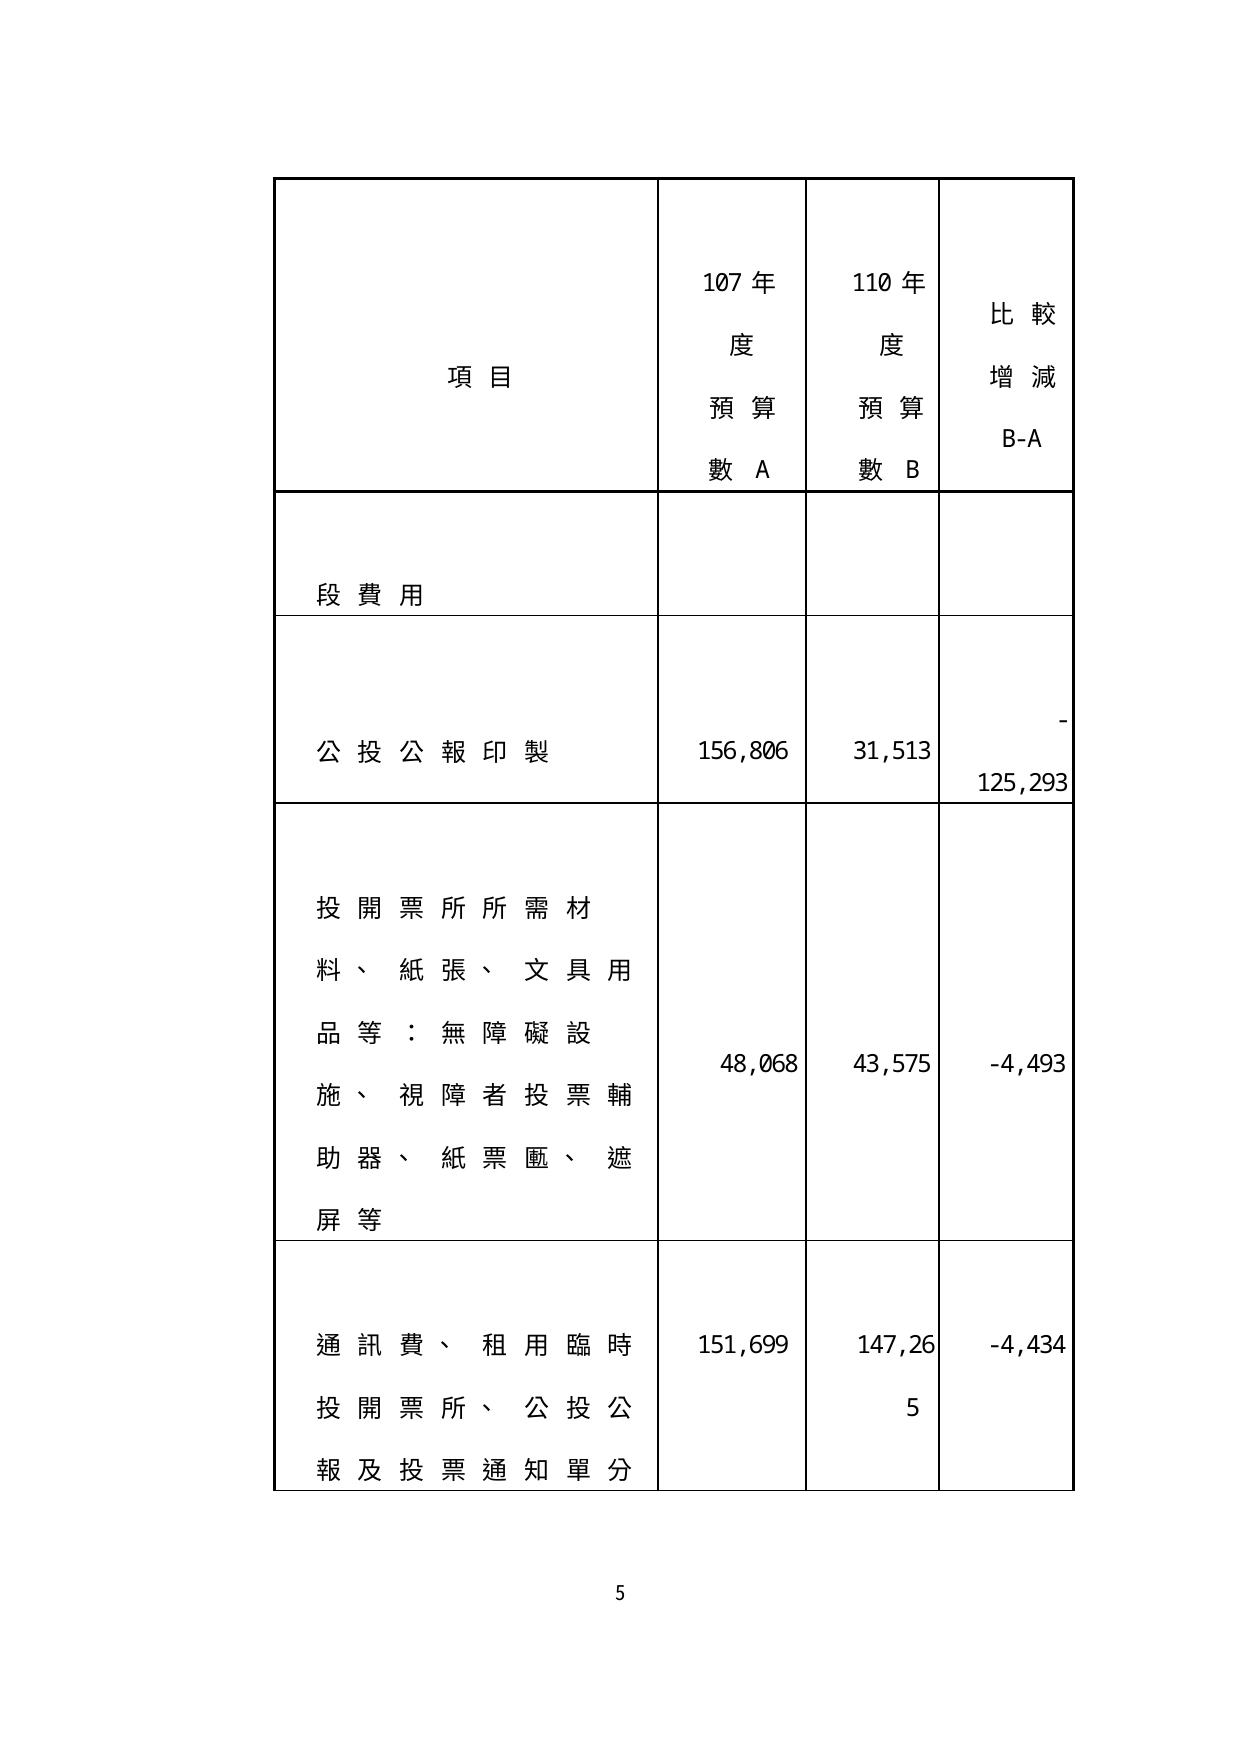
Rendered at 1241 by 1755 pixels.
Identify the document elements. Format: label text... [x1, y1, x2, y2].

table_cell -125,293 [940, 616, 1072, 802]
table_cell 156,806 [659, 616, 805, 802]
table_header 107年度 預算數A [659, 180, 805, 490]
table_cell 段費用 [276, 493, 657, 615]
table_cell [807, 493, 938, 615]
table_header 項目 [276, 180, 657, 490]
table_cell [940, 493, 1072, 615]
table_cell [659, 493, 805, 615]
table_header 比較增減B-A [940, 180, 1072, 490]
table_cell -4,434 [940, 1241, 1072, 1490]
table_header 110年度 預算數B [807, 180, 938, 490]
table_cell 投開票所所需材料、紙張、文具用品等：無障礙設施、視障者投票輔助器、紙票匭、遮屏等 [276, 804, 657, 1240]
table_cell 公投公報印製 [276, 616, 657, 802]
table_cell 31,513 [807, 616, 938, 802]
table_cell 147,265 [807, 1241, 938, 1490]
table_cell 通訊費、租用臨時投開票所、公投公報及投票通知單分 [276, 1241, 657, 1490]
table_cell 48,068 [659, 804, 805, 1240]
table_cell 43,575 [807, 804, 938, 1240]
table_cell -4,493 [940, 804, 1072, 1240]
table_cell 151,699 [659, 1241, 805, 1490]
